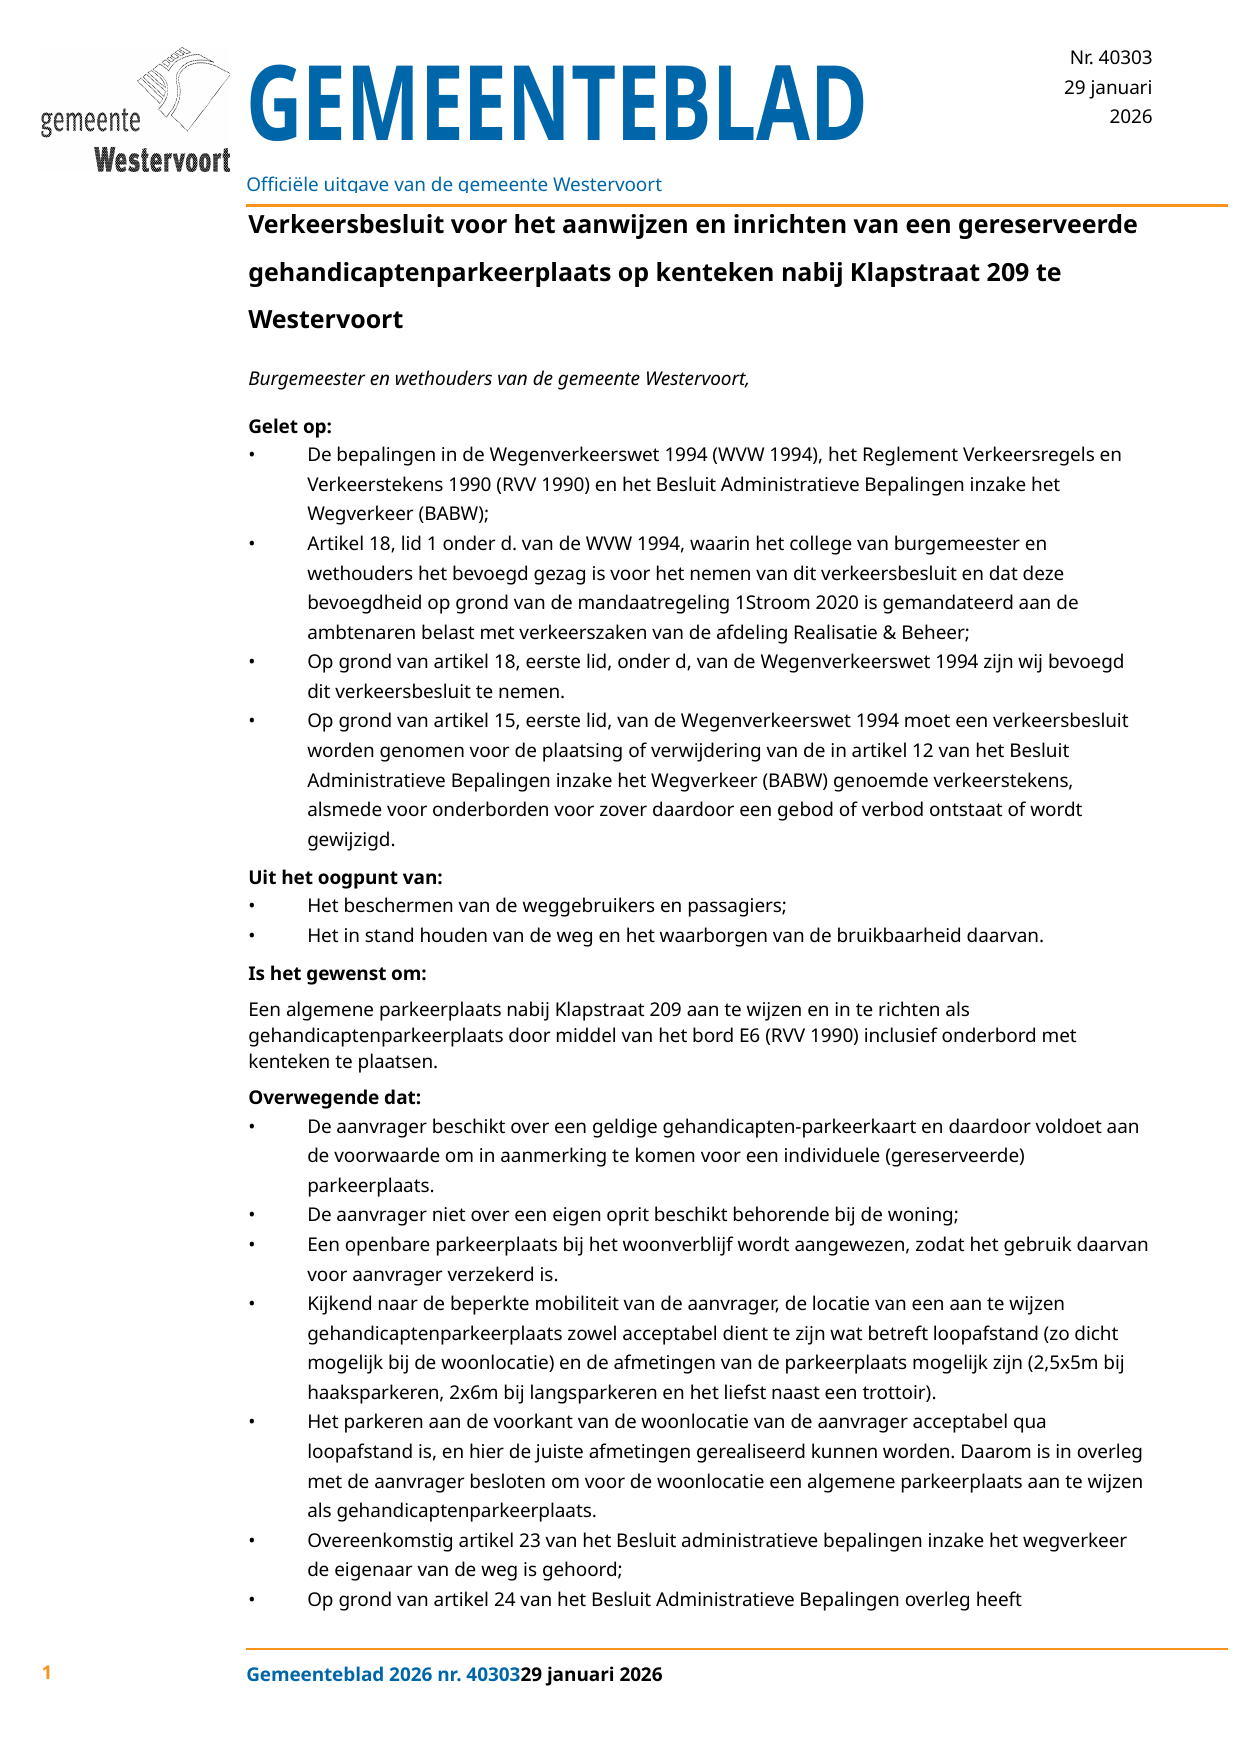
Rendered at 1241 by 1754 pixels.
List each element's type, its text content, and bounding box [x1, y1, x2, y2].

text Burgemeester en wethouders van de gemeente Westervoort, [248, 366, 1152, 391]
list Het parkeren aan de voorkant van de woonlocatie van de aanvrager acceptabel qua loopafstand is, en hier de juiste afmetingen gerealiseerd kunnen worden. Daarom is in overleg met de aanvrager besloten om voor de woonlocatie een algemene parkeerplaats aan te wijzen als gehandicaptenparkeerplaats. [248, 1409, 1152, 1523]
list Op grond van artikel 24 van het Besluit Administratieve Bepalingen overleg heeft [248, 1586, 1152, 1612]
list Het in stand houden van de weg en het waarborgen van de bruikbaarheid daarvan. [248, 922, 1152, 948]
list Een openbare parkeerplaats bij het woonverblijf wordt aangewezen, zodat het gebruik daarvan voor aanvrager verzekerd is. [248, 1231, 1152, 1287]
text Gelet op: [248, 413, 1152, 439]
picture [41, 47, 231, 172]
list Overeenkomstig artikel 23 van het Besluit administratieve bepalingen inzake het wegverkeer de eigenaar van de weg is gehoord; [248, 1527, 1152, 1582]
list De bepalingen in de Wegenverkeerswet 1994 (WVW 1994), het Reglement Verkeersregels en Verkeerstekens 1990 (RVV 1990) en het Besluit Administratieve Bepalingen inzake het Wegverkeer (BABW); [248, 441, 1152, 526]
list Op grond van artikel 18, eerste lid, onder d, van de Wegenverkeerswet 1994 zijn wij bevoegd dit verkeersbesluit te nemen. [248, 648, 1152, 704]
list Het beschermen van de weggebruikers en passagiers; [248, 892, 1152, 918]
text Overwegende dat: [248, 1084, 1152, 1110]
list Kijkend naar de beperkte mobiliteit van de aanvrager, de locatie van een aan te wijzen gehandicaptenparkeerplaats zowel acceptabel dient te zijn wat betreft loopafstand (zo dicht mogelijk bij de woonlocatie) en de afmetingen van de parkeerplaats mogelijk zijn (2,5x5m bij haaksparkeren, 2x6m bij langsparkeren en het liefst naast een trottoir). [248, 1290, 1152, 1405]
list De aanvrager beschikt over een geldige gehandicapten-parkeerkaart en daardoor voldoet aan de voorwaarde om in aanmerking te komen voor een individuele (gereserveerde) parkeerplaats. [248, 1113, 1152, 1198]
list Op grond van artikel 15, eerste lid, van de Wegenverkeerswet 1994 moet een verkeersbesluit worden genomen voor de plaatsing of verwijdering van de in artikel 12 van het Besluit Administratieve Bepalingen inzake het Wegverkeer (BABW) genoemde verkeerstekens, alsmede voor onderborden voor zover daardoor een gebod of verbod ontstaat of wordt gewijzigd. [248, 708, 1152, 852]
list Artikel 18, lid 1 onder d. van de WVW 1994, waarin het college van burgemeester en wethouders het bevoegd gezag is voor het nemen van dit verkeersbesluit en dat deze bevoegdheid op grond van de mandaatregeling 1Stroom 2020 is gemandateerd aan de ambtenaren belast met verkeerszaken van de afdeling Realisatie & Beheer; [248, 530, 1152, 645]
text Uit het oogpunt van: [248, 864, 1152, 890]
list De aanvrager niet over een eigen oprit beschikt behorende bij de woning; [248, 1202, 1152, 1227]
text Verkeersbesluit voor het aanwijzen en inrichten van een gereserveerde gehandicaptenparkeerplaats op kenteken nabij Klapstraat 209 te Westervoort [248, 207, 1152, 336]
text Een algemene parkeerplaats nabij Klapstraat 209 aan te wijzen en in te richten als gehandicaptenparkeerplaats door middel van het bord E6 (RVV 1990) inclusief onderbord met kenteken te plaatsen. [248, 996, 1152, 1074]
text Is het gewenst om: [248, 960, 1152, 986]
